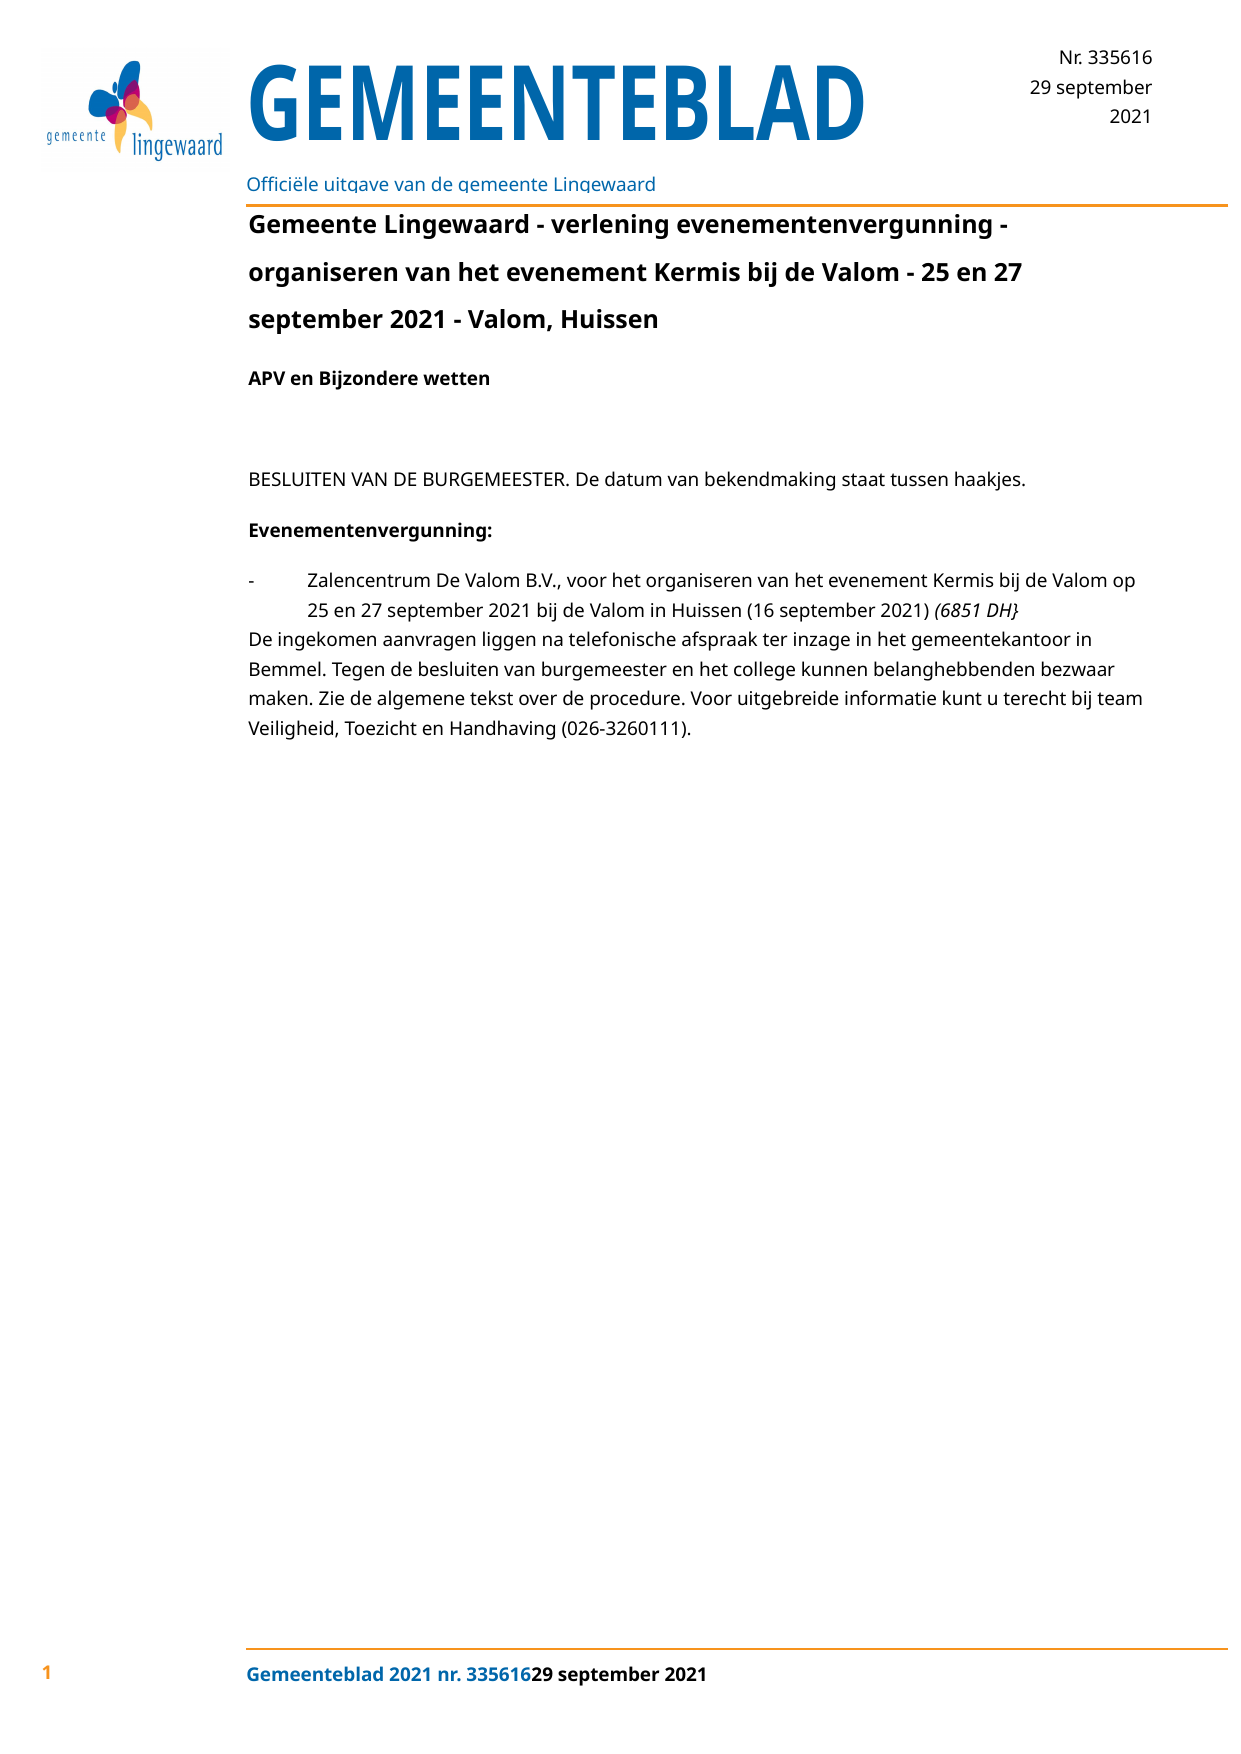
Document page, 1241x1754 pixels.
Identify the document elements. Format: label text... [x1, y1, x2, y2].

text Gemeente Lingewaard - verlening evenementenvergunning - organiseren van het evenement Kermis bij de Valom - 25 en 27 september 2021 - Valom, Huissen [248, 207, 1152, 336]
text APV en Bijzondere wetten [248, 366, 1152, 391]
text Evenementenvergunning: [248, 517, 1152, 542]
picture [41, 47, 231, 172]
text De ingekomen aanvragen liggen na telefonische afspraak ter inzage in het gemeentekantoor in Bemmel. Tegen de besluiten van burgemeester en het college kunnen belanghebbenden bezwaar maken. Zie de algemene tekst over de procedure. Voor uitgebreide informatie kunt u terecht bij team Veiligheid, Toezicht en Handhaving (026-3260111). [248, 626, 1152, 741]
list Zalencentrum De Valom B.V., voor het organiseren van het evenement Kermis bij de Valom op 25 en 27 september 2021 bij de Valom in Huissen (16 september 2021) (6851 DH} [248, 567, 1152, 622]
text BESLUITEN VAN DE BURGEMEESTER. De datum van bekendmaking staat tussen haakjes. [248, 466, 1152, 492]
